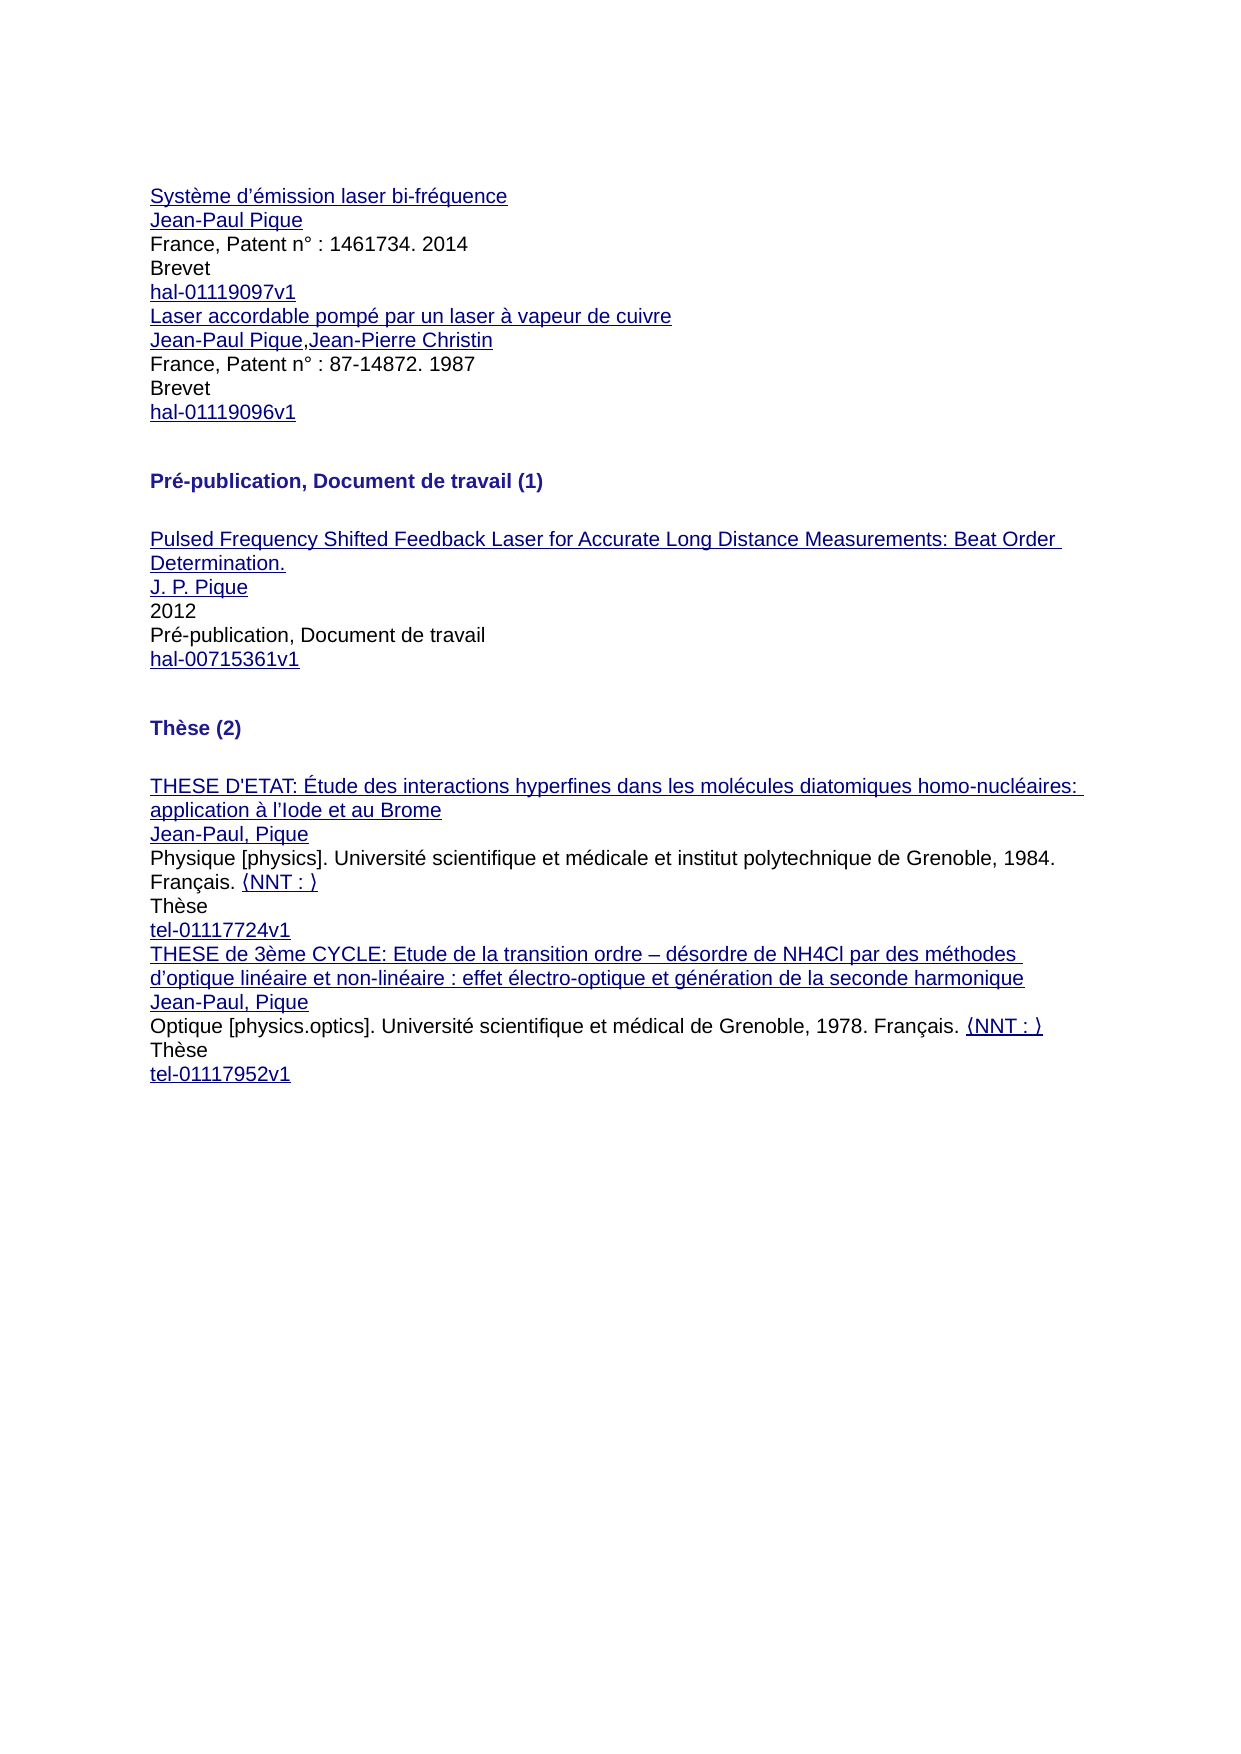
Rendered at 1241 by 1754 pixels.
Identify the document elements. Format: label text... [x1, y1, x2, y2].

table_cell THESE de 3ème CYCLE: Etude de la transition ordre – désordre de NH4Cl par des méthodes d’optique linéaire et non-linéaire : effet électro-optique et génération de la seconde harmonique Jean-Paul, Pique Optique [physics.optics]. Université scientifique et médical de Grenoble, 1978. Français. ⟨NNT : ⟩ Thèse tel-01117952v1 [150, 942, 1090, 1085]
subtitle Pré-publication, Document de travail (1) [150, 469, 1090, 493]
subtitle Thèse (2) [150, 716, 1090, 739]
table_header Système d’émission laser bi-fréquence Jean-Paul Pique France, Patent n° : 1461734. 2014 Brevet hal-01119097v1 [150, 184, 1090, 304]
table_cell Laser accordable pompé par un laser à vapeur de cuivre Jean-Paul Pique,Jean-Pierre Christin France, Patent n° : 87-14872. 1987 Brevet hal-01119096v1 [150, 304, 1090, 424]
table_header Pulsed Frequency Shifted Feedback Laser for Accurate Long Distance Measurements: Beat Order Determination. J. P. Pique 2012 Pré-publication, Document de travail hal-00715361v1 [150, 527, 1090, 671]
table_header THESE D'ETAT: Étude des interactions hyperfines dans les molécules diatomiques homo-nucléaires: application à l’Iode et au Brome Jean-Paul, Pique Physique [physics]. Université scientifique et médicale et institut polytechnique de Grenoble, 1984. Français. ⟨NNT : ⟩ Thèse tel-01117724v1 [150, 774, 1090, 942]
